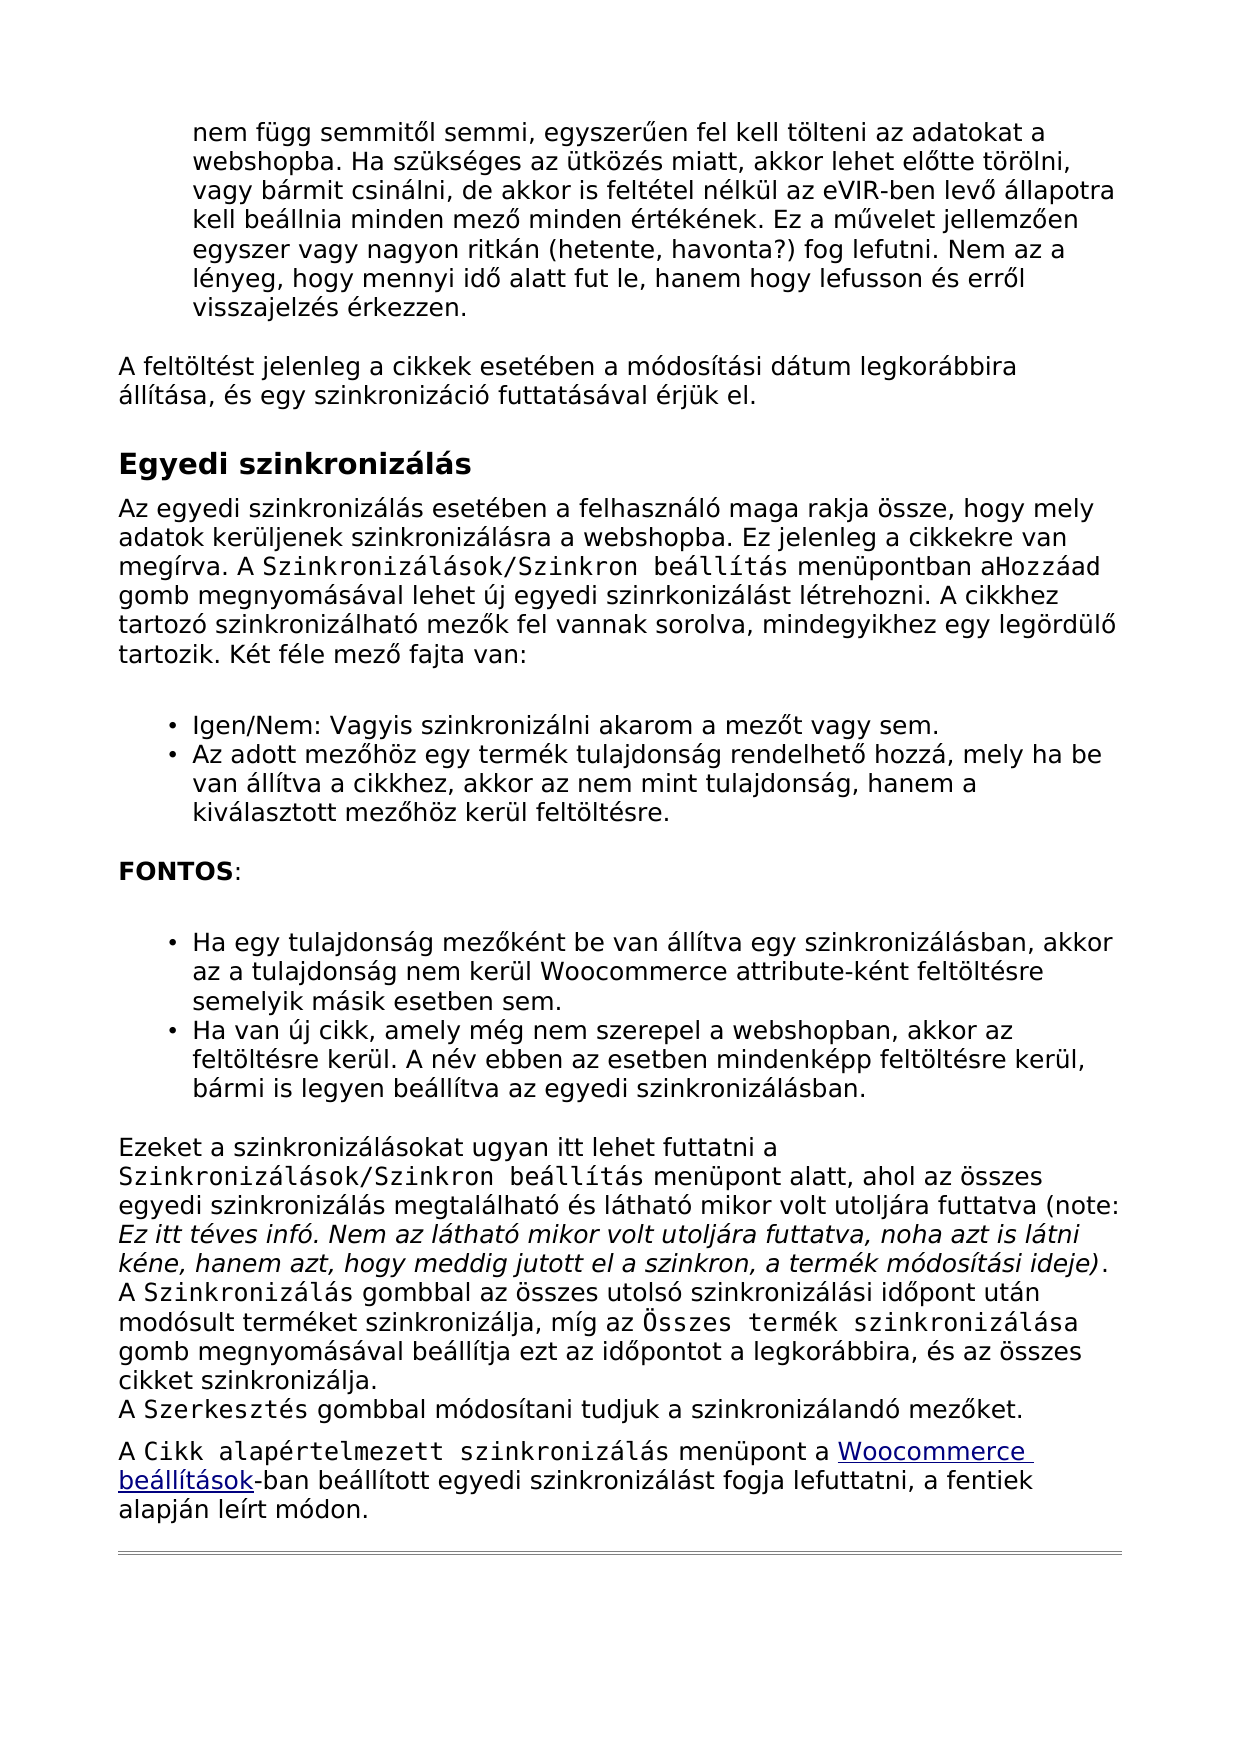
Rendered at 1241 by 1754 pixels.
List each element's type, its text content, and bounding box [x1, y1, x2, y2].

list Ha van új cikk, amely még nem szerepel a webshopban, akkor az feltöltésre kerül. A név ebben az esetben mindenképp feltöltésre kerül, bármi is legyen beállítva az egyedi szinkronizálásban. [177, 1016, 1122, 1103]
subtitle Egyedi szinkronizálás [118, 448, 1122, 482]
text FONTOS: [118, 857, 1122, 886]
text A feltöltést jelenleg a cikkek esetében a módosítási dátum legkorábbira állítása, és egy szinkronizáció futtatásával érjük el. [118, 352, 1122, 410]
list Igen/Nem: Vagyis szinkronizálni akarom a mezőt vagy sem. [177, 711, 1122, 740]
list Ha egy tulajdonság mezőként be van állítva egy szinkronizálásban, akkor az a tulajdonság nem kerül Woocommerce attribute-ként feltöltésre semelyik másik esetben sem. [177, 928, 1122, 1016]
list nem függ semmitől semmi, egyszerűen fel kell tölteni az adatokat a webshopba. Ha szükséges az ütközés miatt, akkor lehet előtte törölni, vagy bármit csinálni, de akkor is feltétel nélkül az eVIR-ben levő állapotra kell beállnia minden mező minden értékének. Ez a művelet jellemzően egyszer vagy nagyon ritkán (hetente, havonta?) fog lefutni. Nem az a lényeg, hogy mennyi idő alatt fut le, hanem hogy lefusson és erről visszajelzés érkezzen. [177, 118, 1122, 322]
text Az egyedi szinkronizálás esetében a felhasználó maga rakja össze, hogy mely adatok kerüljenek szinkronizálásra a webshopba. Ez jelenleg a cikkekre van megírva. A Szinkronizálások/Szinkron beállítás menüpontban aHozzáad gomb megnyomásával lehet új egyedi szinrkonizálást létrehozni. A cikkhez tartozó szinkronizálható mezők fel vannak sorolva, mindegyikhez egy legördülő tartozik. Két féle mező fajta van: [118, 494, 1122, 669]
text Ezeket a szinkronizálásokat ugyan itt lehet futtatni a Szinkronizálások/Szinkron beállítás menüpont alatt, ahol az összes egyedi szinkronizálás megtalálható és látható mikor volt utoljára futtatva (note: Ez itt téves infó. Nem az látható mikor volt utoljára futtatva, noha azt is látni kéne, hanem azt, hogy meddig jutott el a szinkron, a termék módosítási ideje). A Szinkronizálás gombbal az összes utolsó szinkronizálási időpont után modósult terméket szinkronizálja, míg az Összes termék szinkronizálása gomb megnyomásával beállítja ezt az időpontot a legkorábbira, és az összes cikket szinkronizálja. A Szerkesztés gombbal módosítani tudjuk a szinkronizálandó mezőket. [118, 1133, 1122, 1424]
text A Cikk alapértelmezett szinkronizálás menüpont a Woocommerce beállítások-ban beállított egyedi szinkronizálást fogja lefuttatni, a fentiek alapján leírt módon. [118, 1437, 1122, 1524]
list Az adott mezőhöz egy termék tulajdonság rendelhető hozzá, mely ha be van állítva a cikkhez, akkor az nem mint tulajdonság, hanem a kiválasztott mezőhöz kerül feltöltésre. [177, 740, 1122, 828]
